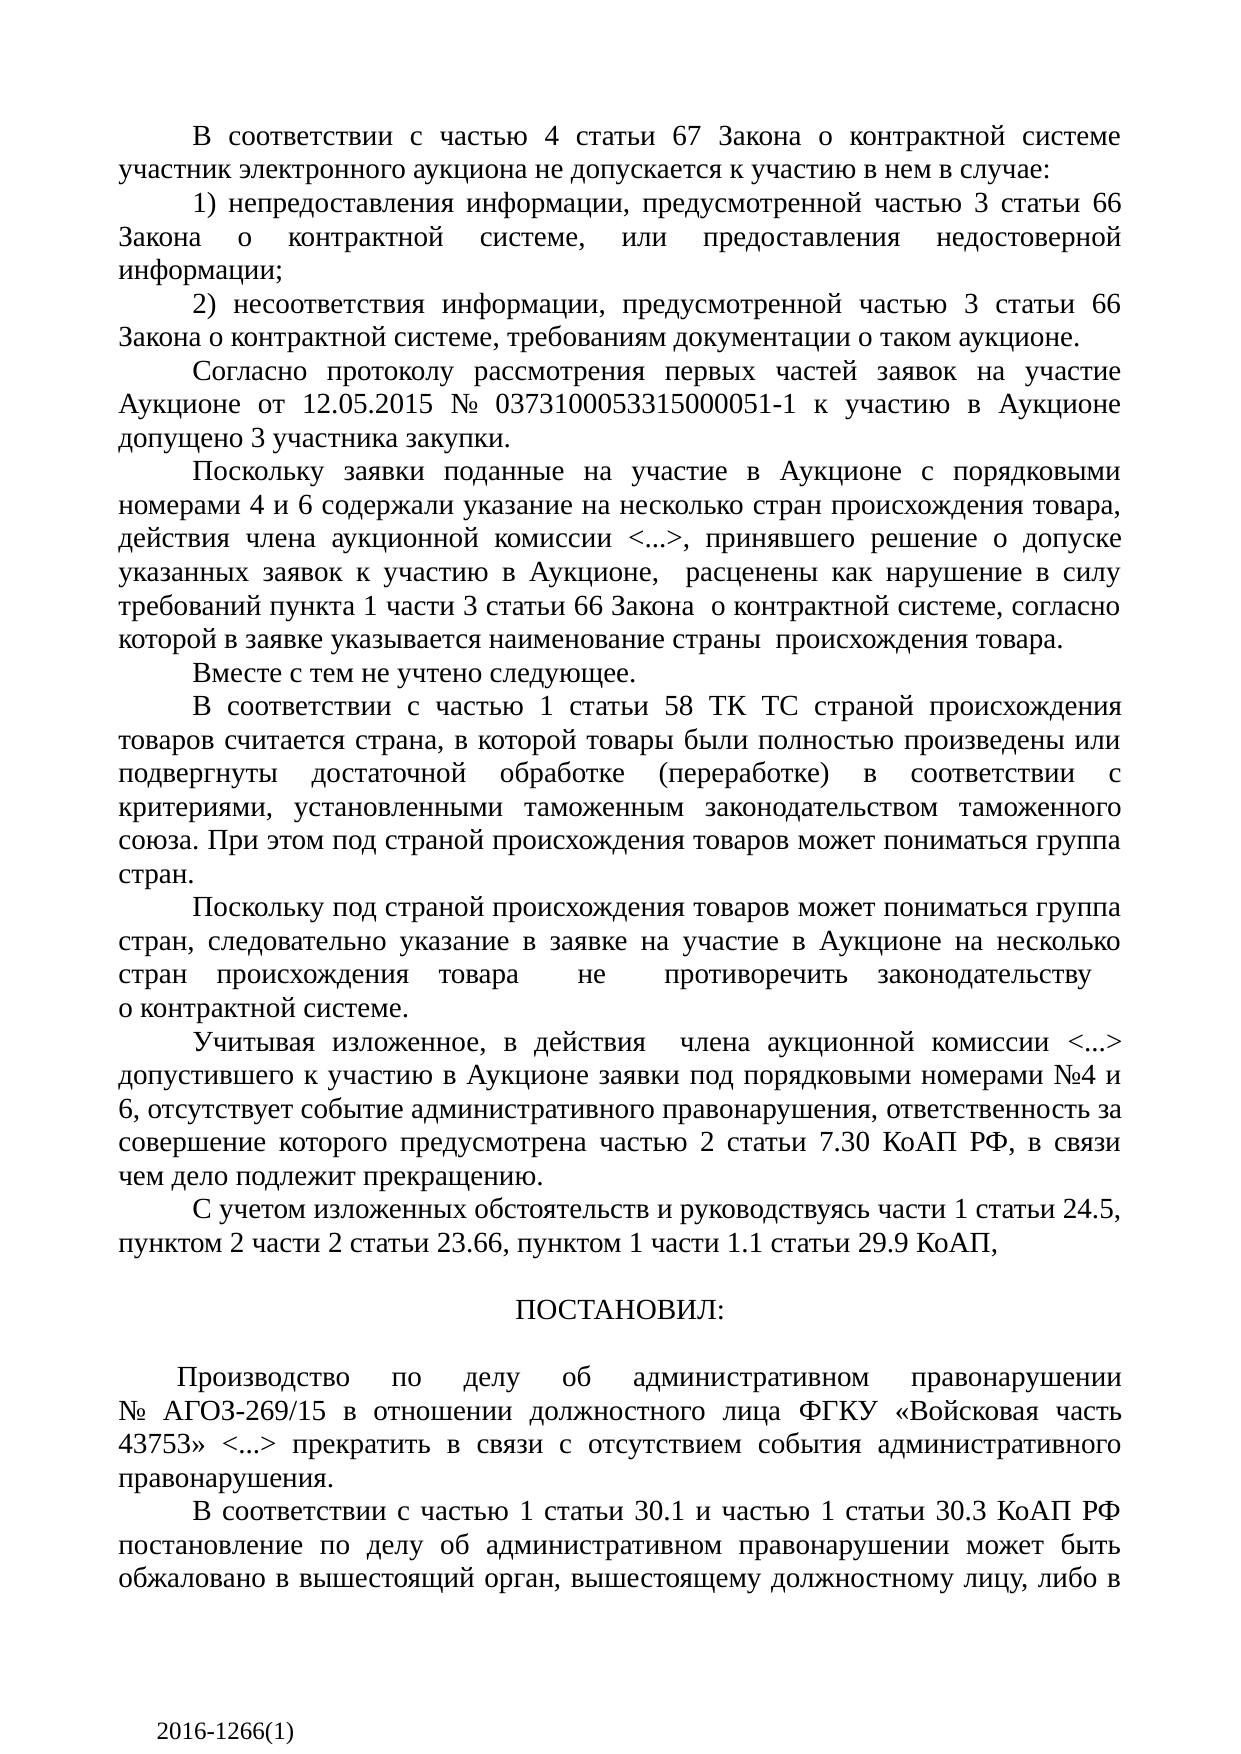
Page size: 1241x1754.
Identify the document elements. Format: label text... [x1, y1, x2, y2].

text Вместе с тем не учтено следующее. [118, 655, 1122, 688]
text Согласно протоколу рассмотрения первых частей заявок на участие Аукционе от 12.05.2015 № 0373100053315000051-1 к участию в Аукционе допущено 3 участника закупки. [118, 353, 1122, 453]
text Производство по делу об административном правонарушении № АГОЗ-269/15 в отношении должностного лица ФГКУ «Войсковая часть 43753» <...> прекратить в связи с отсутствием события административного правонарушения. [118, 1359, 1122, 1493]
text ПОСТАНОВИЛ: [118, 1292, 1122, 1326]
text В соответствии с частью 1 статьи 58 ТК ТС страной происхождения товаров считается страна, в которой товары были полностью произведены или подвергнуты достаточной обработке (переработке) в соответствии с критериями, установленными таможенным законодательством таможенного союза. При этом под страной происхождения товаров может пониматься группа стран. [118, 688, 1122, 889]
text 1) непредоставления информации, предусмотренной частью 3 статьи 66 Закона о контрактной системе, или предоставления недостоверной информации; [118, 185, 1122, 286]
text В соответствии с частью 4 статьи 67 Закона о контрактной системе участник электронного аукциона не допускается к участию в нем в случае: [118, 118, 1122, 185]
text 2) несоответствия информации, предусмотренной частью 3 статьи 66 Закона о контрактной системе, требованиям документации о таком аукционе. [118, 286, 1122, 353]
text В соответствии с частью 1 статьи 30.1 и частью 1 статьи 30.3 КоАП РФ постановление по делу об административном правонарушении может быть обжаловано в вышестоящий орган, вышестоящему должностному лицу, либо в [118, 1493, 1122, 1594]
text Поскольку заявки поданные на участие в Аукционе с порядковыми номерами 4 и 6 содержали указание на несколько стран происхождения товара, действия члена аукционной комиссии <...>, принявшего решение о допуске указанных заявок к участию в Аукционе, расценены как нарушение в силу требований пункта 1 части 3 статьи 66 Закона о контрактной системе, согласно которой в заявке указывается наименование страны происхождения товара. [118, 453, 1122, 655]
text С учетом изложенных обстоятельств и руководствуясь части 1 статьи 24.5, пунктом 2 части 2 статьи 23.66, пунктом 1 части 1.1 статьи 29.9 КоАП, [118, 1191, 1122, 1258]
text Поскольку под страной происхождения товаров может пониматься группа стран, следовательно указание в заявке на участие в Аукционе на несколько стран происхождения товара не противоречить законодательству о контрактной системе. [118, 889, 1122, 1024]
text Учитывая изложенное, в действия члена аукционной комиссии <...> допустившего к участию в Аукционе заявки под порядковыми номерами №4 и 6, отсутствует событие административного правонарушения, ответственность за совершение которого предусмотрена частью 2 статьи 7.30 КоАП РФ, в связи чем дело подлежит прекращению. [118, 1024, 1122, 1191]
